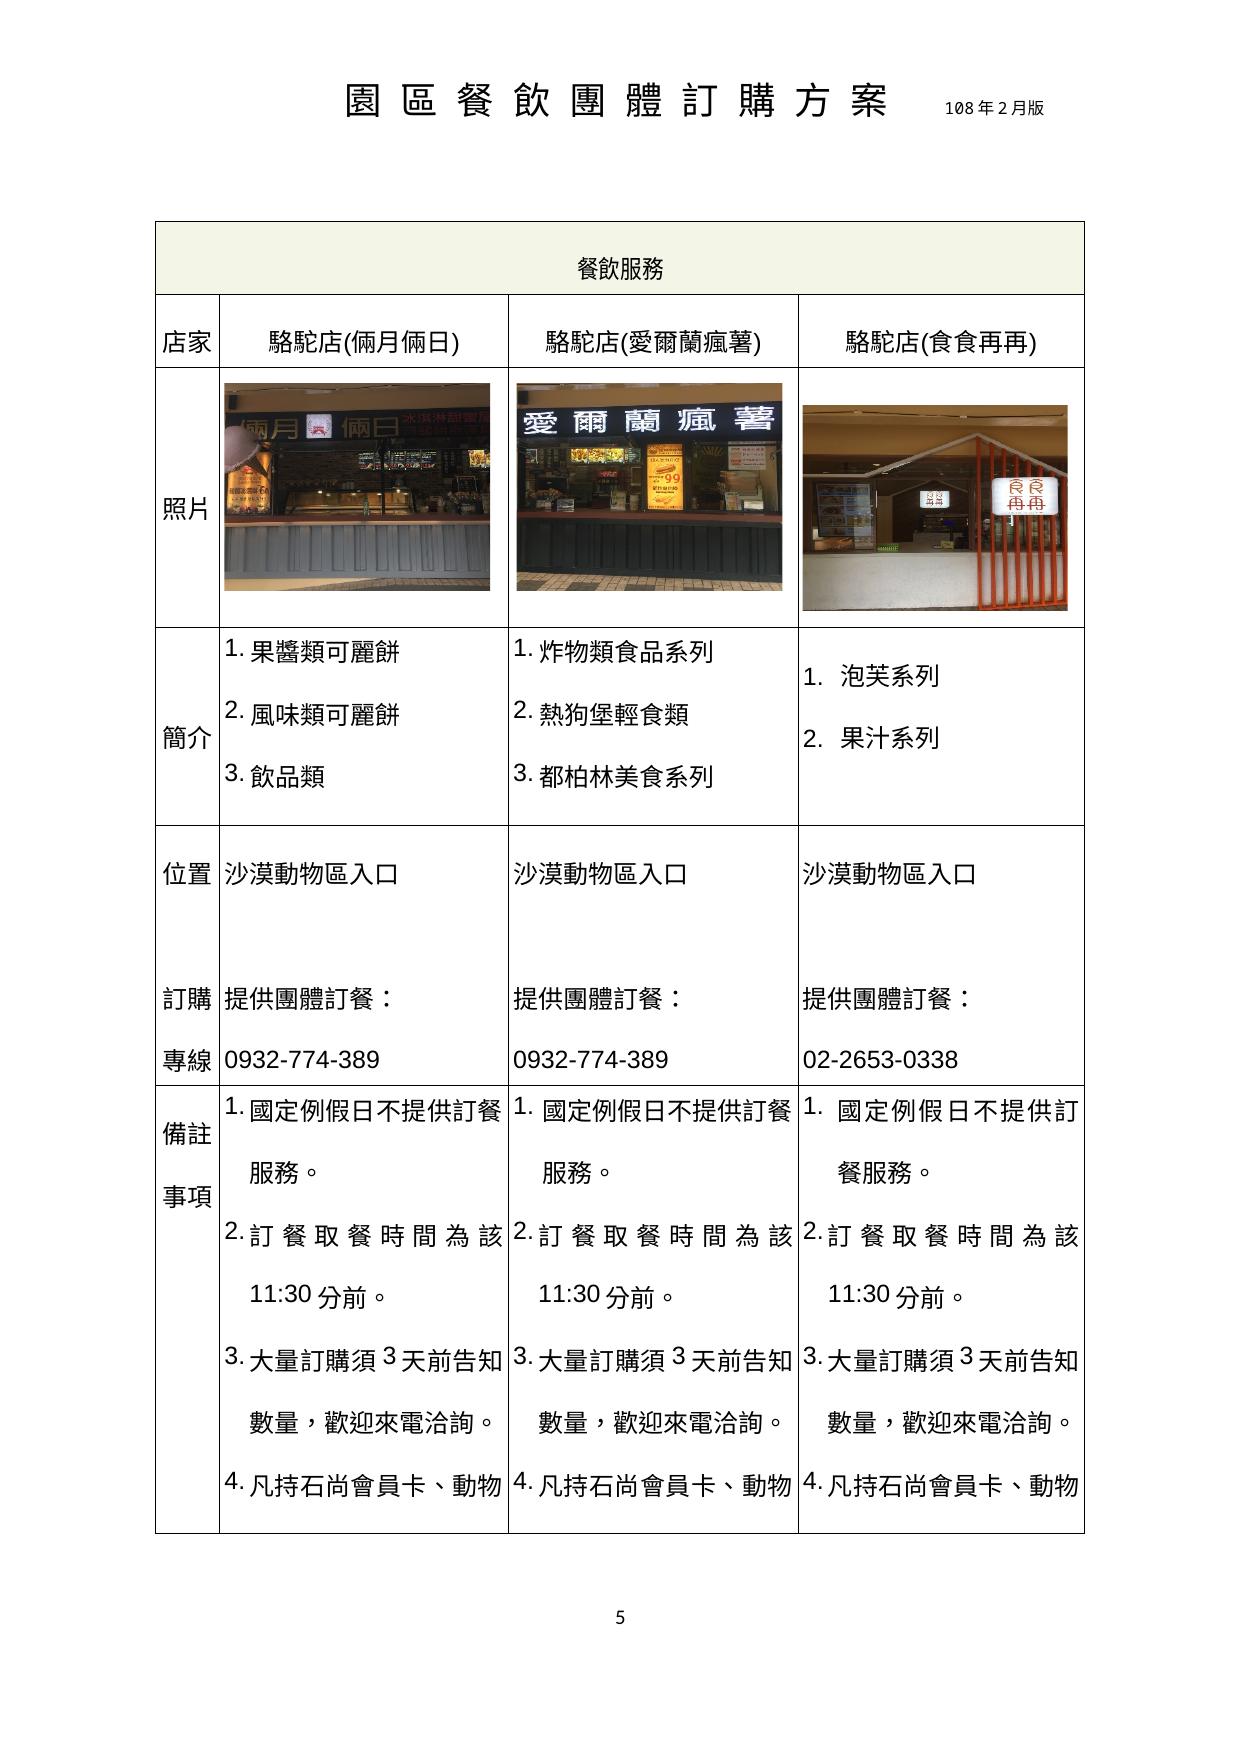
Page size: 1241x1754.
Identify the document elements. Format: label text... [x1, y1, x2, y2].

table_cell 駱駝店(愛爾蘭瘋薯) [509, 295, 798, 367]
table_cell 位置 訂購專線 [156, 826, 219, 1085]
table_cell 國定例假日不提供訂餐服務。 訂餐取餐時間為該11:30分前。 大量訂購須3天前告知數量，歡迎來電洽詢。 凡持石尚會員卡、動物園認養卡務必攜帶至現場使用。 本店不提供早餐。 餐點圖片僅供參考，以實際現場出餐為主。 餐點實際價格以實際現場公告為準。 [220, 1086, 508, 1533]
table_cell 簡介 [156, 628, 219, 825]
table_cell 備註事項 [156, 1086, 219, 1533]
table_cell 駱駝店(食食再再) [799, 295, 1084, 367]
table_cell 泡芙系列 果汁系列 [799, 628, 1084, 825]
table_cell [799, 368, 1084, 627]
table_cell 沙漠動物區入口 提供團體訂餐： 02-2653-0338 [799, 826, 1084, 1085]
table_cell 店家 [156, 295, 219, 367]
table_cell [509, 368, 798, 627]
table_cell [220, 368, 508, 627]
table_cell 照片 [156, 368, 219, 627]
table_cell 果醬類可麗餅 風味類可麗餅 飲品類 [220, 628, 508, 825]
table_cell 炸物類食品系列 熱狗堡輕食類 都柏林美食系列 [509, 628, 798, 825]
table_cell 沙漠動物區入口 提供團體訂餐： 0932-774-389 [220, 826, 508, 1085]
table_cell 駱駝店(倆月倆日) [220, 295, 508, 367]
table_header 餐飲服務 [156, 222, 1084, 294]
table_cell 沙漠動物區入口 提供團體訂餐： 0932-774-389 [509, 826, 798, 1085]
table_cell 國定例假日不提供訂餐服務。 訂餐取餐時間為該11:30分前。 大量訂購須3天前告知數量，歡迎來電洽詢。 凡持石尚會員卡、動物園認養卡務必攜帶至現場使用。 本店不提供早餐。 餐點圖片僅供參考，以實際現場出餐為主。 餐點實際價格以實際現場公告為準。 [799, 1086, 1084, 1533]
table_cell 國定例假日不提供訂餐服務。 訂餐取餐時間為該11:30分前。 大量訂購須3天前告知數量，歡迎來電洽詢。 凡持石尚會員卡、動物園認養卡務必攜帶至現場使用。 本店不提供早餐。 餐點圖片僅供參考，以實際現場出餐為主。 餐點實際價格以實際現場公告為準。 [509, 1086, 798, 1533]
